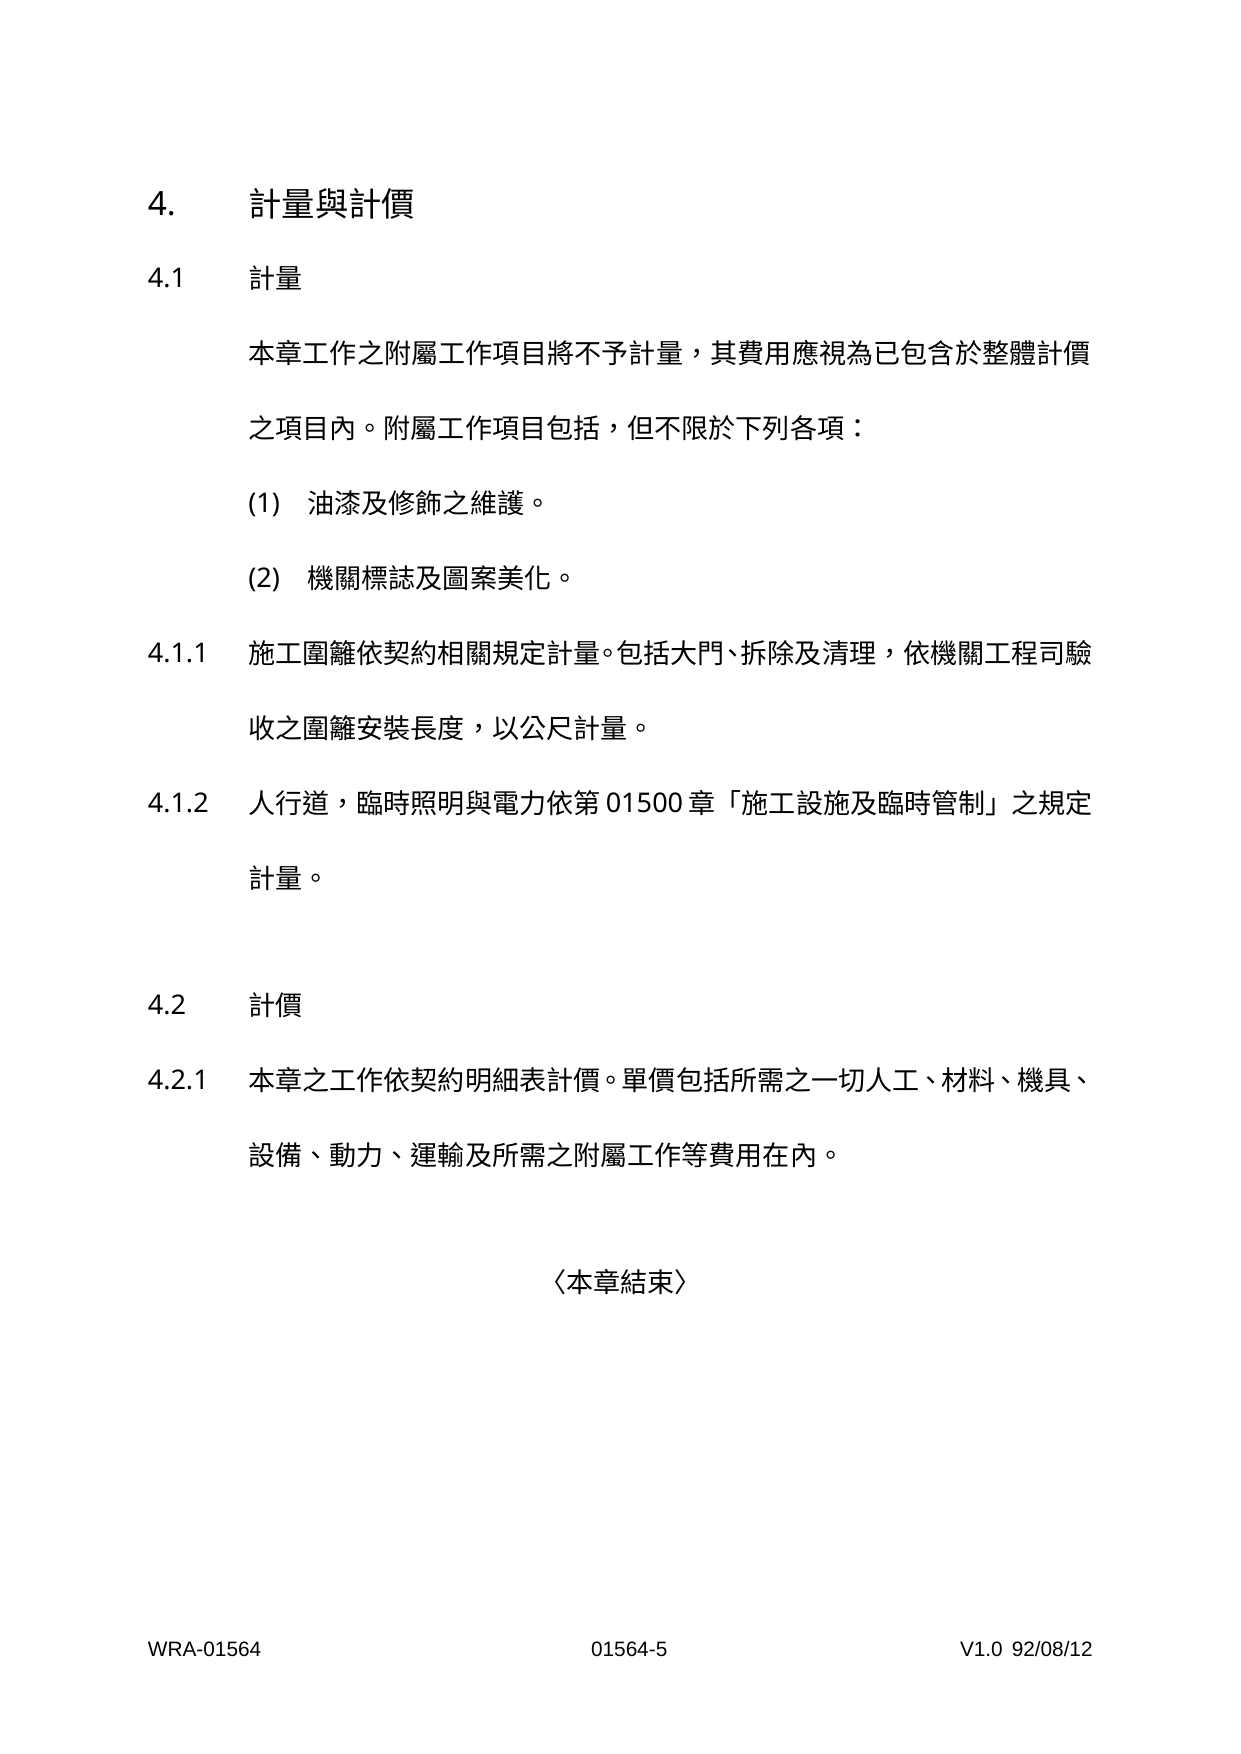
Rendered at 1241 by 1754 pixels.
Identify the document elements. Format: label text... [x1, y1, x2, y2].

text 4. 計量與計價 [148, 164, 1092, 239]
text 4.1.2 人行道，臨時照明與電力依第01500章「施工設施及臨時管制」之規定計量。 [148, 764, 1092, 914]
text 〈本章結束〉 [154, 1244, 1087, 1319]
text 4.2.1 本章之工作依契約明細表計價。單價包括所需之一切人工、材料、機具、設備、動力、運輸及所需之附屬工作等費用在內。 [148, 1042, 1092, 1192]
text 本章工作之附屬工作項目將不予計量，其費用應視為已包含於整體計價之項目內。附屬工作項目包括，但不限於下列各項： [248, 314, 1092, 464]
text (1) 油漆及修飾之維護。 [248, 464, 1092, 539]
text (2) 機關標誌及圖案美化。 [248, 539, 1092, 614]
text 4.1.1 施工圍籬依契約相關規定計量。包括大門、拆除及清理，依機關工程司驗收之圍籬安裝長度，以公尺計量。 [148, 614, 1092, 764]
text 4.2 計價 [148, 967, 1092, 1042]
text 4.1 計量 [148, 239, 1092, 314]
